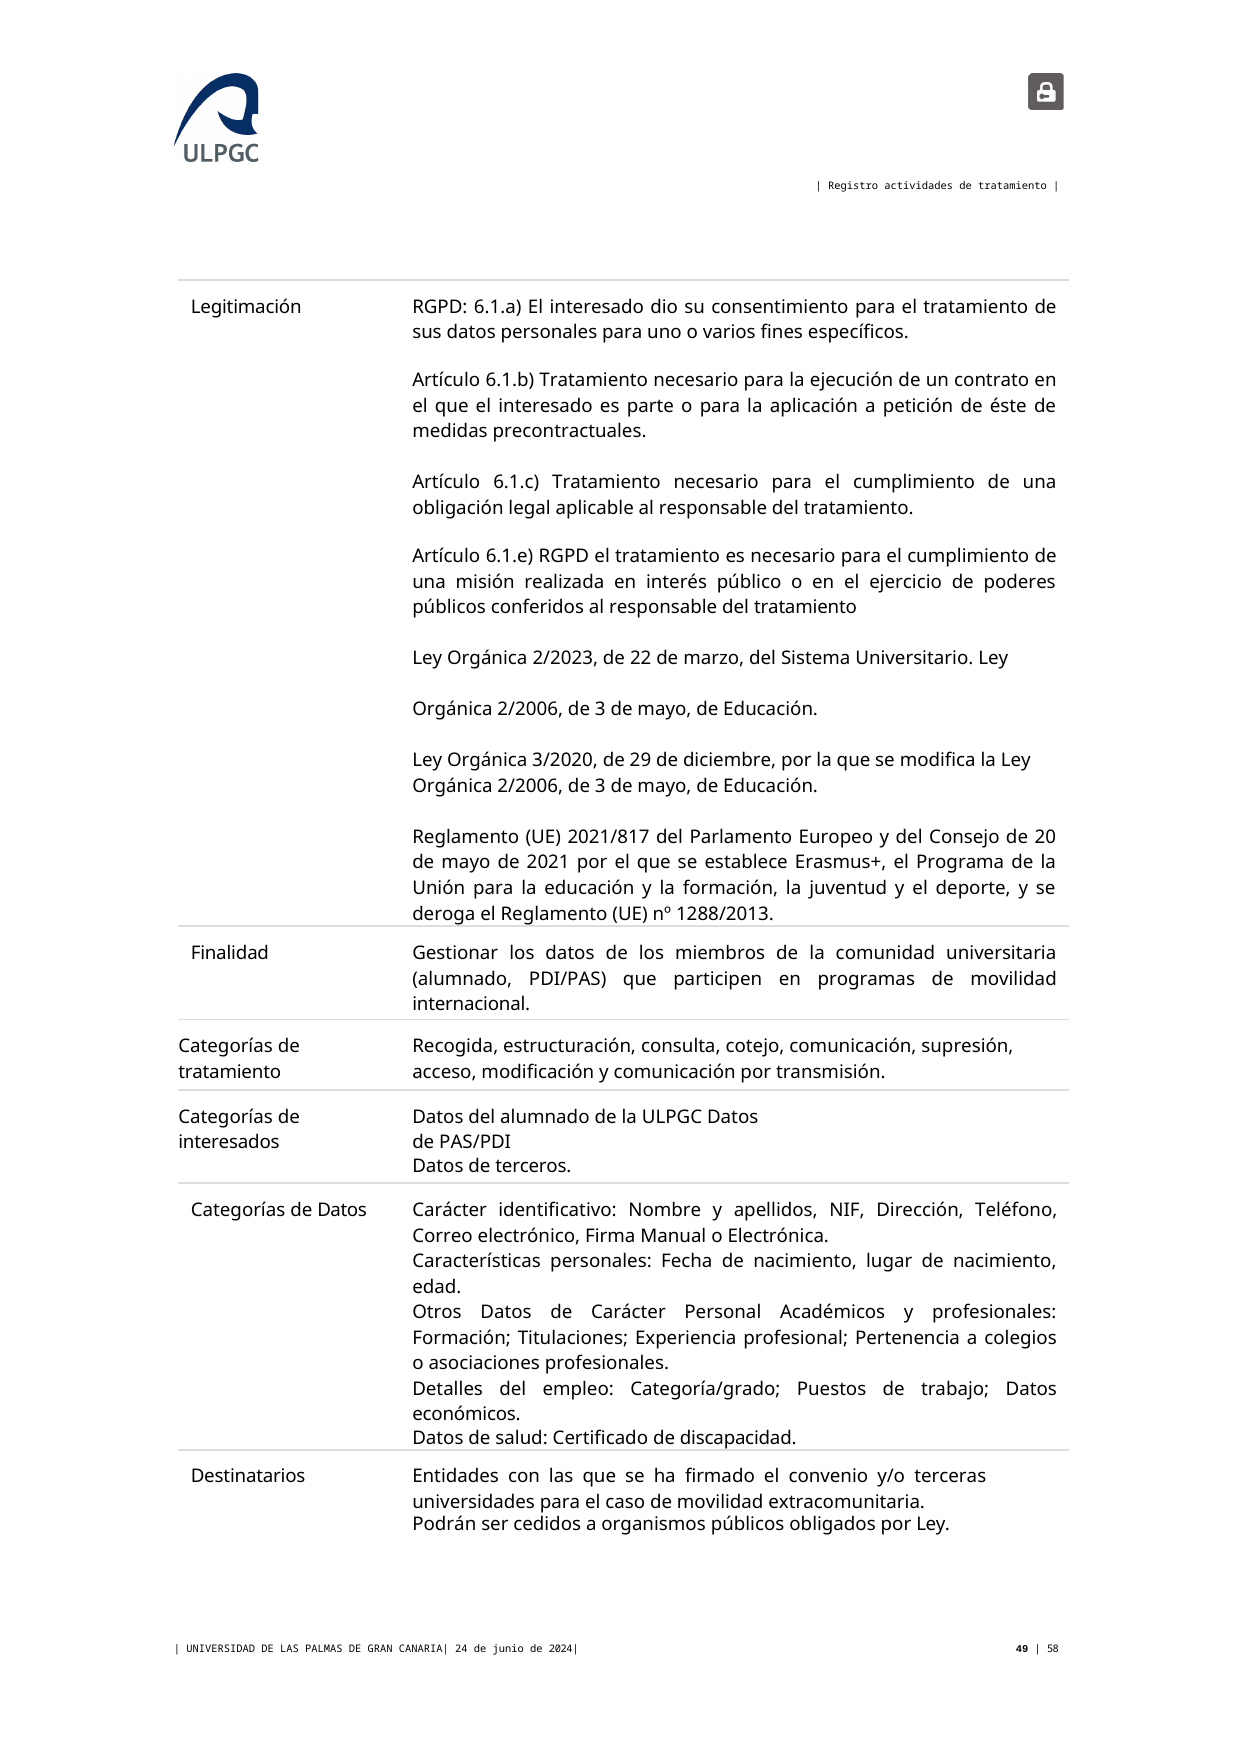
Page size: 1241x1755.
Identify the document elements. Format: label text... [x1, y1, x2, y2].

table_cell Categorías de Datos [178, 1184, 397, 1449]
table_cell Datos del alumnado de la ULPGC Datos de PAS/PDI Datos de terceros. [397, 1091, 1069, 1182]
table_cell Carácter identificativo: Nombre y apellidos, NIF, Dirección, Teléfono, Correo electrónico, Firma Manual o Electrónica. Características personales: Fecha de nacimiento, lugar de nacimiento, edad. Otros Datos de Carácter Personal Académicos y profesionales: Formación; Titulaciones; Experiencia profesional; Pertenencia a colegios o asociaciones profesionales. Detalles del empleo: Categoría/grado; Puestos de trabajo; Datos económicos. Datos de salud: Certificado de discapacidad. [397, 1184, 1069, 1449]
table_cell Recogida, estructuración, consulta, cotejo, comunicación, supresión, acceso, modificación y comunicación por transmisión. [397, 1020, 1069, 1089]
table_cell Gestionar los datos de los miembros de la comunidad universitaria (alumnado, PDI/PAS) que participen en programas de movilidad internacional. [397, 927, 1069, 1018]
table_cell Finalidad [178, 927, 397, 1018]
table_header Legitimación [178, 281, 397, 925]
table_cell Categorías de interesados [178, 1091, 397, 1182]
table_cell Entidades con las que se ha firmado el convenio y/o terceras universidades para el caso de movilidad extracomunitaria. Podrán ser cedidos a organismos públicos obligados por Ley. [397, 1451, 1069, 1534]
table_cell Destinatarios [178, 1451, 397, 1534]
table_header RGPD: 6.1.a) El interesado dio su consentimiento para el tratamiento de sus datos personales para uno o varios fines específicos. Artículo 6.1.b) Tratamiento necesario para la ejecución de un contrato en el que el interesado es parte o para la aplicación a petición de éste de medidas precontractuales. Artículo 6.1.c) Tratamiento necesario para el cumplimiento de una obligación legal aplicable al responsable del tratamiento. Artículo 6.1.e) RGPD el tratamiento es necesario para el cumplimiento de una misión realizada en interés público o en el ejercicio de poderes públicos conferidos al responsable del tratamiento Ley Orgánica 2/2023, de 22 de marzo, del Sistema Universitario. Ley Orgánica 2/2006, de 3 de mayo, de Educación. Ley Orgánica 3/2020, de 29 de diciembre, por la que se modifica la Ley Orgánica 2/2006, de 3 de mayo, de Educación. Reglamento (UE) 2021/817 del Parlamento Europeo y del Consejo de 20 de mayo de 2021 por el que se establece Erasmus+, el Programa de la Unión para la educación y la formación, la juventud y el deporte, y se deroga el Reglamento (UE) nº 1288/2013. [397, 281, 1069, 925]
table_cell Categorías de tratamiento [178, 1020, 397, 1089]
